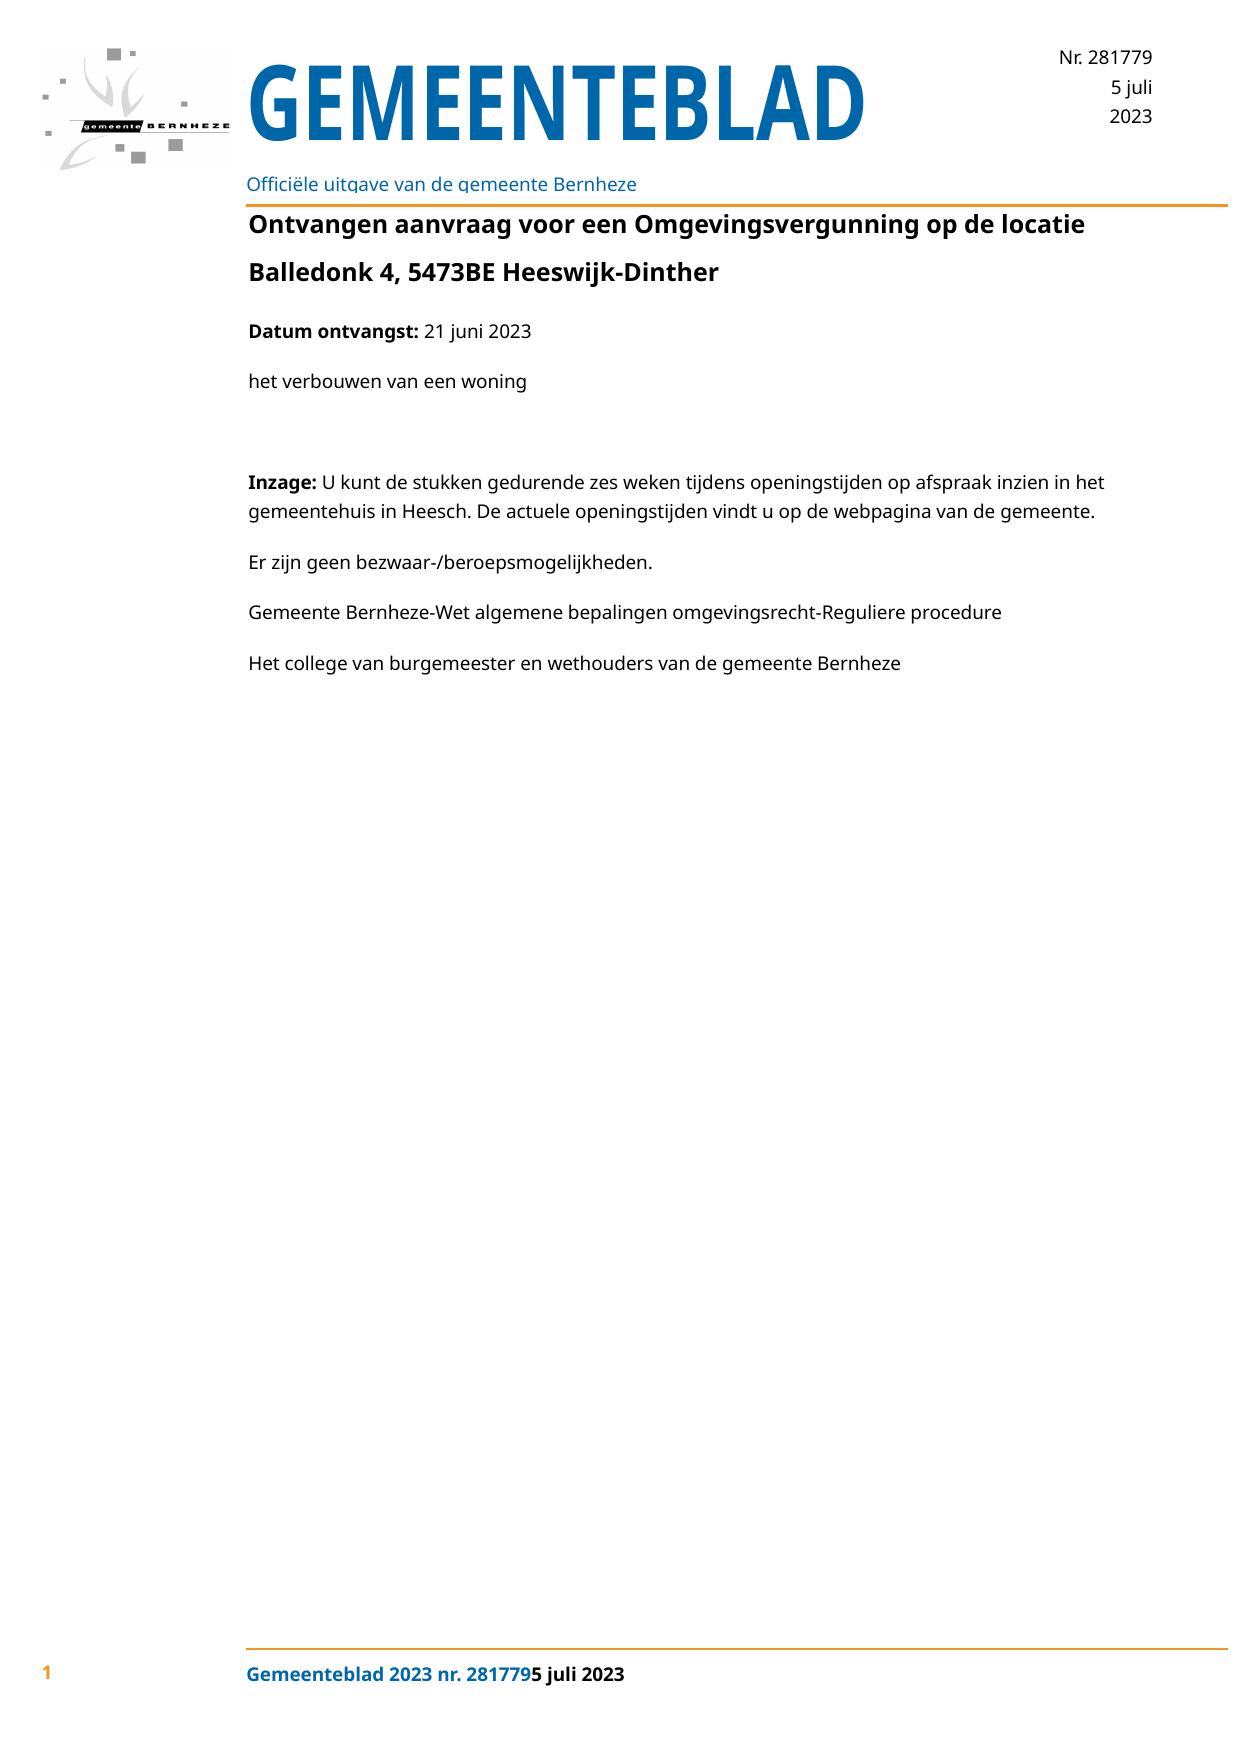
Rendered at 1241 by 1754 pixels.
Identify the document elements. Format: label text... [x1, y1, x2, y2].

text Ontvangen aanvraag voor een Omgevingsvergunning op de locatie Balledonk 4, 5473BE Heeswijk-Dinther [248, 207, 1152, 288]
text Het college van burgemeester en wethouders van de gemeente Bernheze [248, 650, 1152, 676]
picture [41, 47, 231, 172]
text het verbouwen van een woning [248, 368, 1152, 394]
text Inzage: U kunt de stukken gedurende zes weken tijdens openingstijden op afspraak inzien in het gemeentehuis in Heesch. De actuele openingstijden vindt u op de webpagina van de gemeente. [248, 469, 1152, 524]
text Datum ontvangst: 21 juni 2023 [248, 318, 1152, 344]
text Gemeente Bernheze-Wet algemene bepalingen omgevingsrecht-Reguliere procedure [248, 599, 1152, 625]
text Er zijn geen bezwaar-/beroepsmogelijkheden. [248, 549, 1152, 575]
